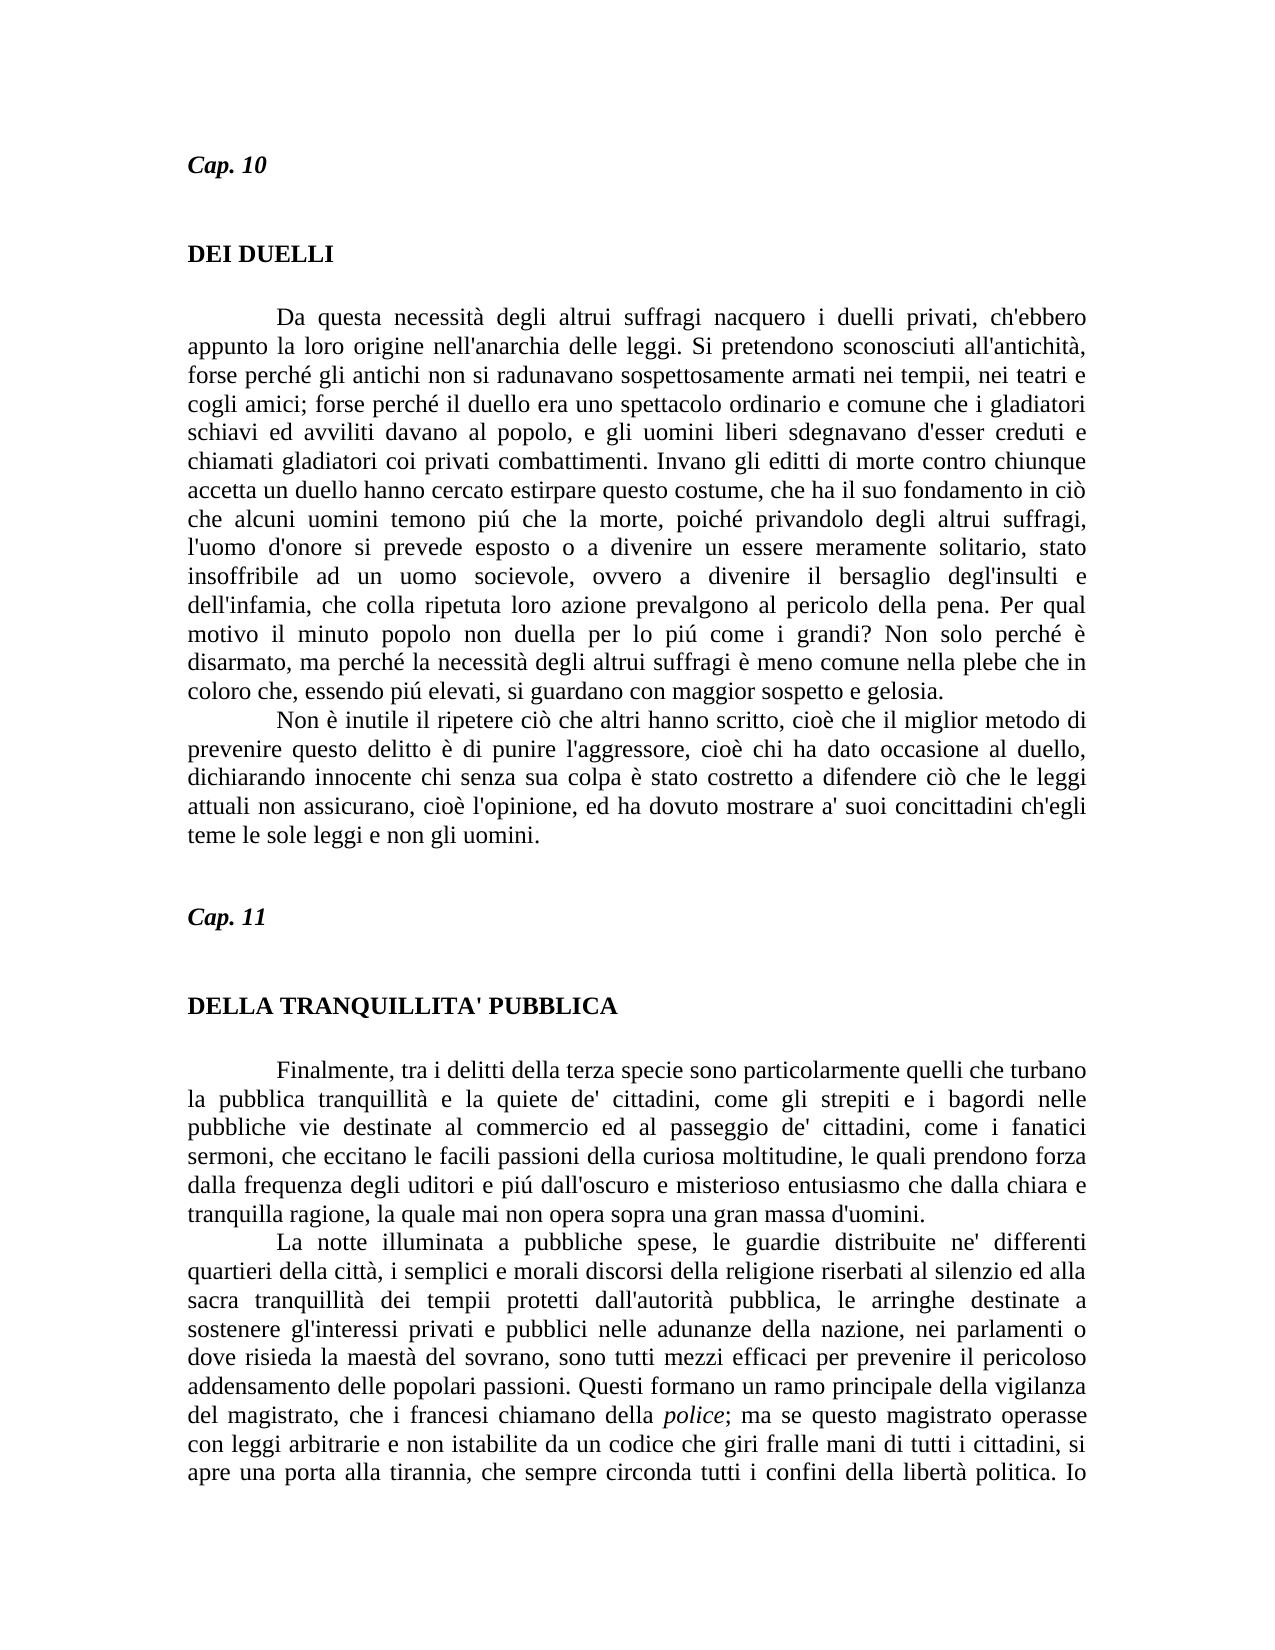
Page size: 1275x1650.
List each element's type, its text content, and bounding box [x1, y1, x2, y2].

text Da questa necessità degli altrui suffragi nacquero i duelli privati, ch'ebbero appunto la loro origine nell'anarchia delle leggi. Si pretendono sconosciuti all'antichità, forse perché gli antichi non si radunavano sospettosamente armati nei tempii, nei teatri e cogli amici; forse perché il duello era uno spettacolo ordinario e comune che i gladiatori schiavi ed avviliti davano al popolo, e gli uomini liberi sdegnavano d'esser creduti e chiamati gladiatori coi privati combattimenti. Invano gli editti di morte contro chiunque accetta un duello hanno cercato estirpare questo costume, che ha il suo fondamento in ciò che alcuni uomini temono piú che la morte, poiché privandolo degli altrui suffragi, l'uomo d'onore si prevede esposto o a divenire un essere meramente solitario, stato insoffribile ad un uomo socievole, ovvero a divenire il bersaglio degl'insulti e dell'infamia, che colla ripetuta loro azione prevalgono al pericolo della pena. Per qual motivo il minuto popolo non duella per lo piú come i grandi? Non solo perché è disarmato, ma perché la necessità degli altrui suffragi è meno comune nella plebe che in coloro che, essendo piú elevati, si guardano con maggior sospetto e gelosia. [187, 302, 1087, 705]
subtitle Cap. 10 [187, 150, 1087, 179]
subtitle Cap. 11 [187, 902, 1087, 931]
text La notte illuminata a pubbliche spese, le guardie distribuite ne' differenti quartieri della città, i semplici e morali discorsi della religione riserbati al silenzio ed alla sacra tranquillità dei tempii protetti dall'autorità pubblica, le arringhe destinate a sostenere gl'interessi privati e pubblici nelle adunanze della nazione, nei parlamenti o dove risieda la maestà del sovrano, sono tutti mezzi efficaci per prevenire il pericoloso addensamento delle popolari passioni. Questi formano un ramo principale della vigilanza del magistrato, che i francesi chiamano della police; ma se questo magistrato operasse con leggi arbitrarie e non istabilite da un codice che giri fralle mani di tutti i cittadini, si apre una porta alla tirannia, che sempre circonda tutti i confini della libertà politica. Io [187, 1227, 1087, 1486]
subtitle DEI DUELLI [187, 239, 1087, 267]
text Finalmente, tra i delitti della terza specie sono particolarmente quelli che turbano la pubblica tranquillità e la quiete de' cittadini, come gli strepiti e i bagordi nelle pubbliche vie destinate al commercio ed al passeggio de' cittadini, come i fanatici sermoni, che eccitano le facili passioni della curiosa moltitudine, le quali prendono forza dalla frequenza degli uditori e piú dall'oscuro e misterioso entusiasmo che dalla chiara e tranquilla ragione, la quale mai non opera sopra una gran massa d'uomini. [187, 1055, 1087, 1227]
subtitle DELLA TRANQUILLITA' PUBBLICA [187, 991, 1087, 1020]
text Non è inutile il ripetere ciò che altri hanno scritto, cioè che il miglior metodo di prevenire questo delitto è di punire l'aggressore, cioè chi ha dato occasione al duello, dichiarando innocente chi senza sua colpa è stato costretto a difendere ciò che le leggi attuali non assicurano, cioè l'opinione, ed ha dovuto mostrare a' suoi concittadini ch'egli teme le sole leggi e non gli uomini. [187, 705, 1087, 849]
